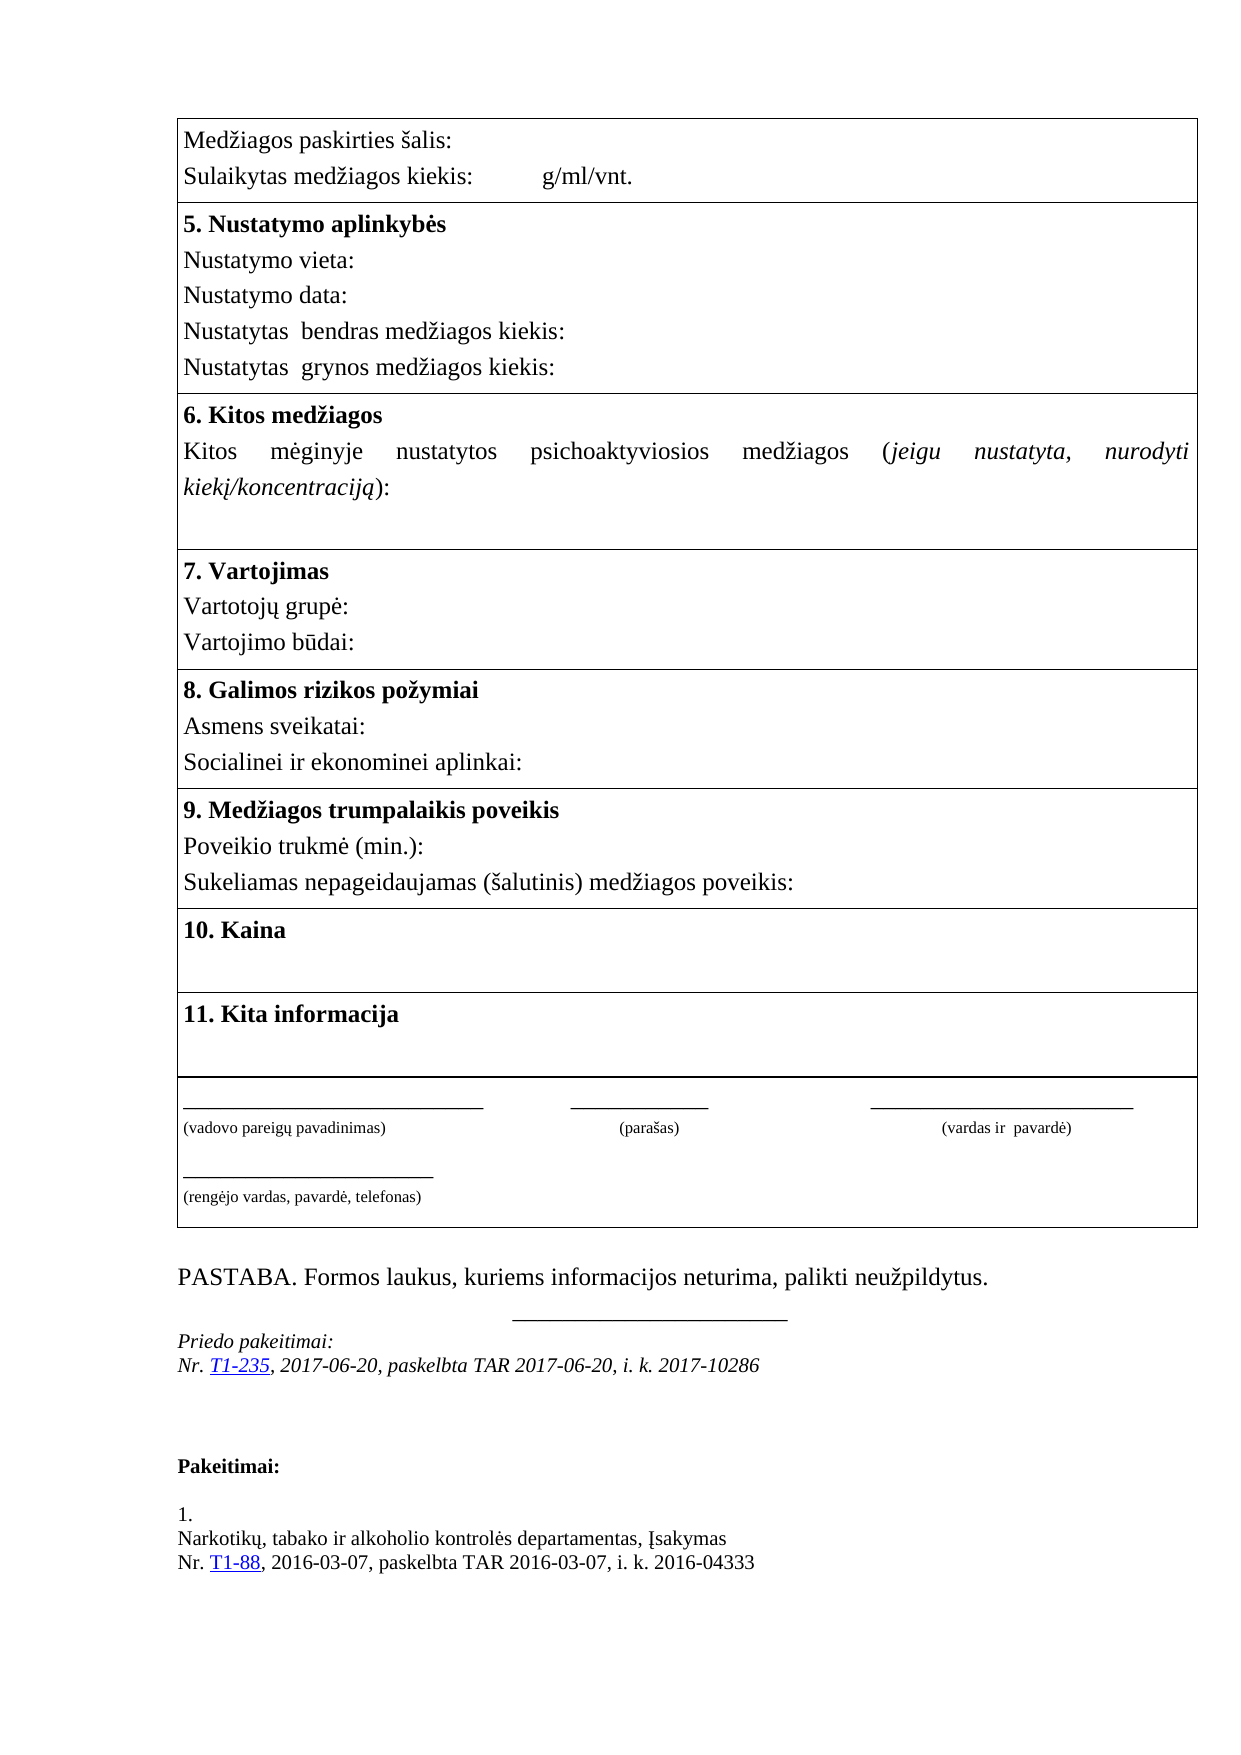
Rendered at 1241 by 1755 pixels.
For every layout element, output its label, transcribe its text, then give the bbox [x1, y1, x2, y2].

text ______________________ [177, 1295, 1122, 1324]
text Pakeitimai: [177, 1454, 1122, 1478]
table_cell ________________________ ___________ _____________________ (vadovo pareigų pavadinimas) (parašas) (vardas ir pavardė) ____________________ (rengėjo vardas, pavardė, telefonas) [178, 1078, 1197, 1227]
table_cell Medžiagos paskirties šalis: Sulaikytas medžiagos kiekis: g/ml/vnt. [178, 119, 1197, 202]
table_cell 5. Nustatymo aplinkybės Nustatymo vieta: Nustatymo data: Nustatytas bendras medžiagos kiekis: Nustatytas grynos medžiagos kiekis: [178, 203, 1197, 393]
text Nr. T1-88, 2016-03-07, paskelbta TAR 2016-03-07, i. k. 2016-04333 [177, 1550, 1122, 1574]
table_cell 6. Kitos medžiagos Kitos mėginyje nustatytos psichoaktyviosios medžiagos (jeigu nustatyta, nurodyti kiekį/koncentraciją): [178, 394, 1197, 549]
table_cell 11. Kita informacija [178, 993, 1197, 1076]
table_cell 10. Kaina [178, 909, 1197, 992]
text 1. [177, 1502, 1122, 1526]
table_cell 7. Vartojimas Vartotojų grupė: Vartojimo būdai: [178, 550, 1197, 668]
table_cell 8. Galimos rizikos požymiai Asmens sveikatai: Socialinei ir ekonominei aplinkai: [178, 670, 1197, 788]
text PASTABA. Formos laukus, kuriems informacijos neturima, palikti neužpildytus. [177, 1262, 1122, 1291]
text Narkotikų, tabako ir alkoholio kontrolės departamentas, Įsakymas [177, 1526, 1122, 1550]
text Priedo pakeitimai: [177, 1329, 1122, 1353]
table_cell 9. Medžiagos trumpalaikis poveikis Poveikio trukmė (min.): Sukeliamas nepageidaujamas (šalutinis) medžiagos poveikis: [178, 789, 1197, 908]
text Nr. T1-235, 2017-06-20, paskelbta TAR 2017-06-20, i. k. 2017-10286 [177, 1353, 1122, 1377]
